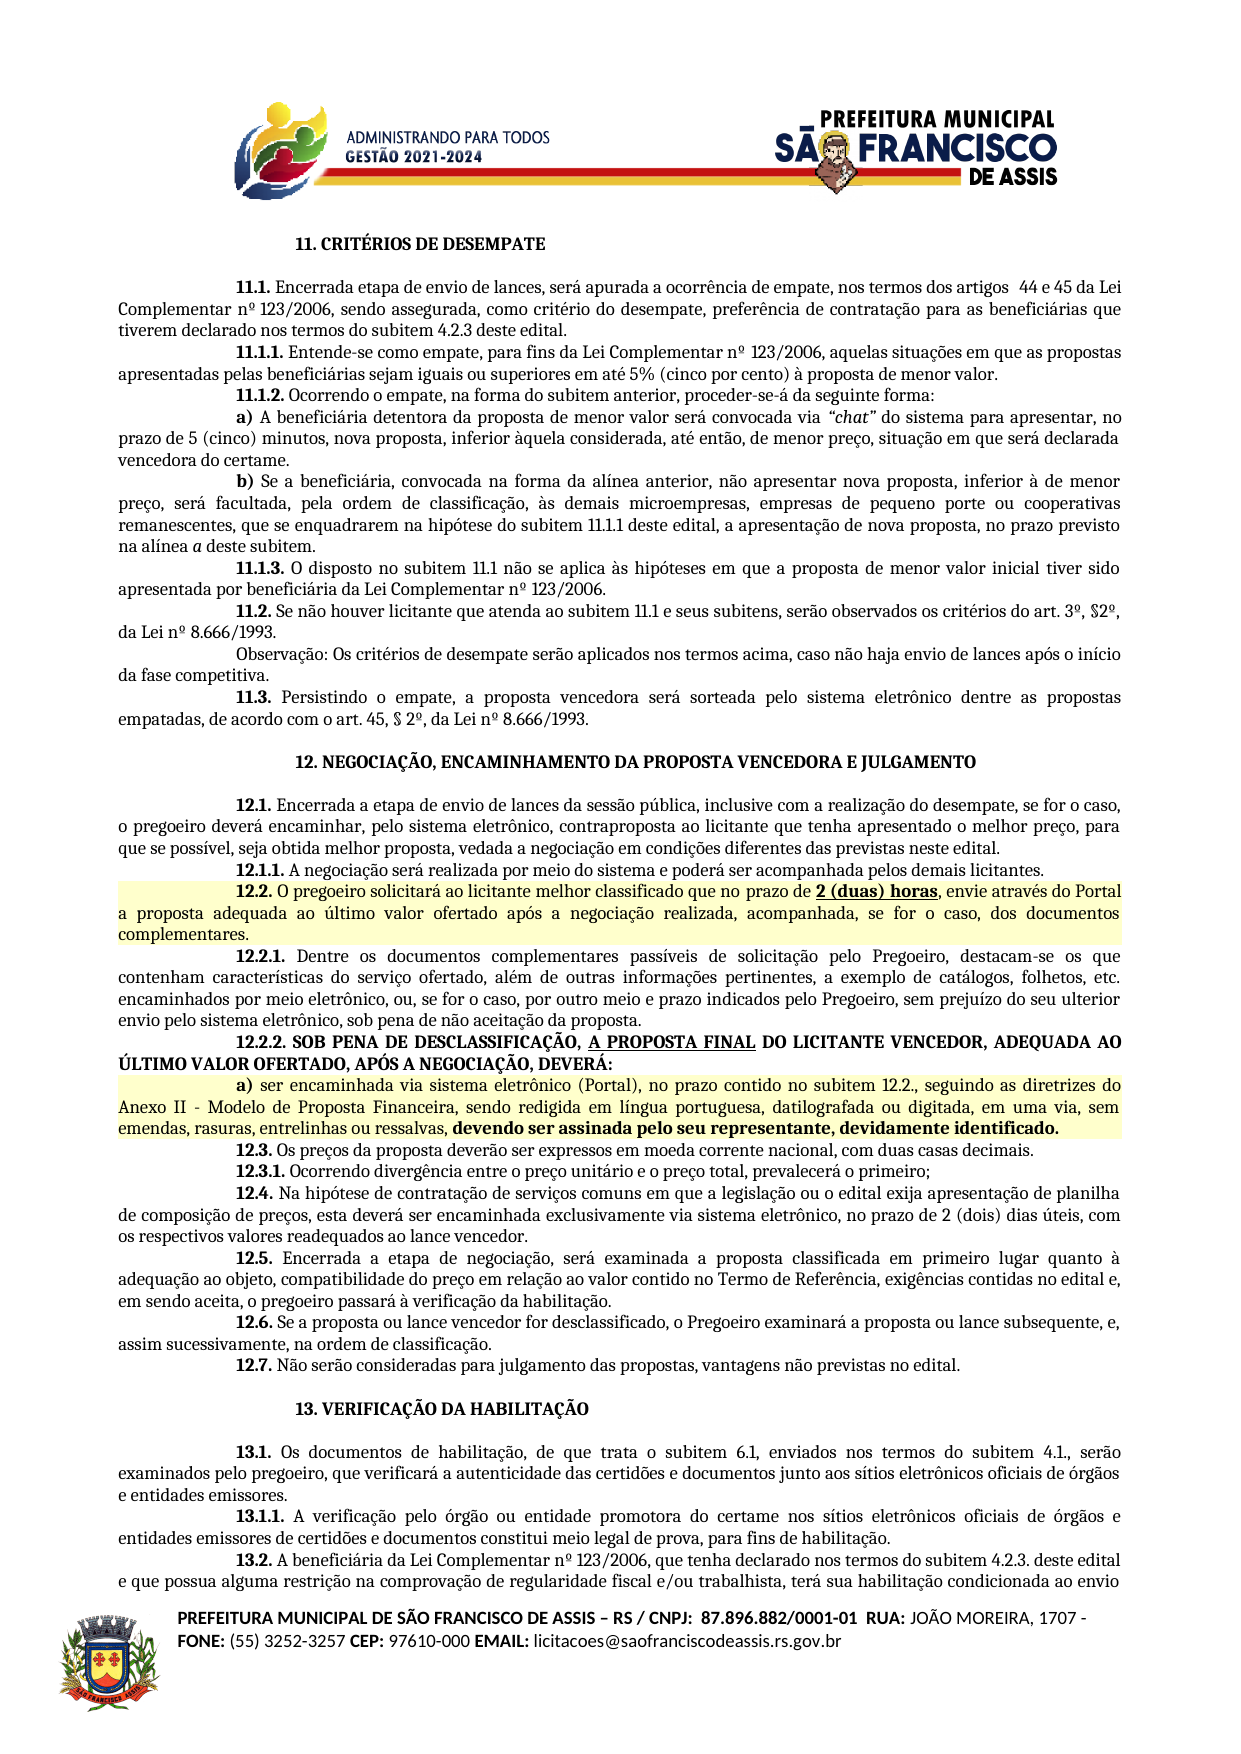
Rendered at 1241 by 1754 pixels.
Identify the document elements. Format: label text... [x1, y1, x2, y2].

text 12.5. Encerrada a etapa de negociação, será examinada a proposta classificada em primeiro lugar quanto à adequação ao objeto, compatibilidade do preço em relação ao valor contido no Termo de Referência, exigências contidas no edital e, em sendo aceita, o pregoeiro passará à verificação da habilitação. [118, 1247, 1122, 1312]
text 12.4. Na hipótese de contratação de serviços comuns em que a legislação ou o edital exija apresentação de planilha de composição de preços, esta deverá ser encaminhada exclusivamente via sistema eletrônico, no prazo de 2 (dois) dias úteis, com os respectivos valores readequados ao lance vencedor. [118, 1182, 1122, 1247]
text 12.2.2. SOB PENA DE DESCLASSIFICAÇÃO, A PROPOSTA FINAL DO LICITANTE VENCEDOR, ADEQUADA AO ÚLTIMO VALOR OFERTADO, APÓS A NEGOCIAÇÃO, DEVERÁ: [118, 1032, 1122, 1075]
text 11.2. Se não houver licitante que atenda ao subitem 11.1 e seus subitens, serão observados os critérios do art. 3º, §2º, da Lei nº 8.666/1993. [118, 600, 1122, 643]
text b) Se a beneficiária, convocada na forma da alínea anterior, não apresentar nova proposta, inferior à de menor preço, será facultada, pela ordem de classificação, às demais microempresas, empresas de pequeno porte ou cooperativas remanescentes, que se enquadrarem na hipótese do subitem 11.1.1 deste edital, a apresentação de nova proposta, no prazo previsto na alínea a deste subitem. [118, 471, 1122, 557]
text 12.2.1. Dentre os documentos complementares passíveis de solicitação pelo Pregoeiro, destacam-se os que contenham características do serviço ofertado, além de outras informações pertinentes, a exemplo de catálogos, folhetos, etc. encaminhados por meio eletrônico, ou, se for o caso, por outro meio e prazo indicados pelo Pregoeiro, sem prejuízo do seu ulterior envio pelo sistema eletrônico, sob pena de não aceitação da proposta. [118, 945, 1122, 1032]
text a) ser encaminhada via sistema eletrônico (Portal), no prazo contido no subitem 12.2., seguindo as diretrizes do Anexo II - Modelo de Proposta Financeira, sendo redigida em língua portuguesa, datilografada ou digitada, em uma via, sem emendas, rasuras, entrelinhas ou ressalvas, devendo ser assinada pelo seu representante, devidamente identificado. [118, 1075, 1122, 1139]
text 12. NEGOCIAÇÃO, ENCAMINHAMENTO DA PROPOSTA VENCEDORA E JULGAMENTO [118, 751, 1122, 773]
text 11.1.2. Ocorrendo o empate, na forma do subitem anterior, proceder-se-á da seguinte forma: [118, 385, 1122, 406]
text 11. CRITÉRIOS DE DESEMPATE [118, 234, 1122, 255]
text 12.2. O pregoeiro solicitará ao licitante melhor classificado que no prazo de 2 (duas) horas, envie através do Portal a proposta adequada ao último valor ofertado após a negociação realizada, acompanhada, se for o caso, dos documentos complementares. [118, 881, 1122, 945]
text 11.1. Encerrada etapa de envio de lances, será apurada a ocorrência de empate, nos termos dos artigos 44 e 45 da Lei Complementar nº 123/2006, sendo assegurada, como critério do desempate, preferência de contratação para as beneficiárias que tiverem declarado nos termos do subitem 4.2.3 deste edital. [118, 277, 1122, 342]
text 12.7. Não serão consideradas para julgamento das propostas, vantagens não previstas no edital. [118, 1355, 1122, 1377]
text 12.3.1. Ocorrendo divergência entre o preço unitário e o preço total, prevalecerá o primeiro; [118, 1161, 1122, 1182]
text 12.6. Se a proposta ou lance vencedor for desclassificado, o Pregoeiro examinará a proposta ou lance subsequente, e, assim sucessivamente, na ordem de classificação. [118, 1312, 1122, 1355]
text 11.1.1. Entende-se como empate, para fins da Lei Complementar nº 123/2006, aquelas situações em que as propostas apresentadas pelas beneficiárias sejam iguais ou superiores em até 5% (cinco por cento) à proposta de menor valor. [118, 342, 1122, 385]
text 13.2. A beneficiária da Lei Complementar nº 123/2006, que tenha declarado nos termos do subitem 4.2.3. deste edital e que possua alguma restrição na comprovação de regularidade fiscal e/ou trabalhista, terá sua habilitação condicionada ao envio [118, 1549, 1122, 1592]
text 12.1.1. A negociação será realizada por meio do sistema e poderá ser acompanhada pelos demais licitantes. [118, 859, 1122, 881]
text 11.3. Persistindo o empate, a proposta vencedora será sorteada pelo sistema eletrônico dentre as propostas empatadas, de acordo com o art. 45, § 2º, da Lei nº 8.666/1993. [118, 687, 1122, 730]
text 11.1.3. O disposto no subitem 11.1 não se aplica às hipóteses em que a proposta de menor valor inicial tiver sido apresentada por beneficiária da Lei Complementar nº 123/2006. [118, 557, 1122, 600]
text 13.1.1. A verificação pelo órgão ou entidade promotora do certame nos sítios eletrônicos oficiais de órgãos e entidades emissores de certidões e documentos constitui meio legal de prova, para fins de habilitação. [118, 1506, 1122, 1549]
text 13.1. Os documentos de habilitação, de que trata o subitem 6.1, enviados nos termos do subitem 4.1., serão examinados pelo pregoeiro, que verificará a autenticidade das certidões e documentos junto aos sítios eletrônicos oficiais de órgãos e entidades emissores. [118, 1441, 1122, 1506]
text Observação: Os critérios de desempate serão aplicados nos termos acima, caso não haja envio de lances após o início da fase competitiva. [118, 643, 1122, 687]
text a) A beneficiária detentora da proposta de menor valor será convocada via “chat” do sistema para apresentar, no prazo de 5 (cinco) minutos, nova proposta, inferior àquela considerada, até então, de menor preço, situação em que será declarada vencedora do certame. [118, 406, 1122, 471]
text 13. VERIFICAÇÃO DA HABILITAÇÃO [118, 1398, 1122, 1420]
text 12.3. Os preços da proposta deverão ser expressos em moeda corrente nacional, com duas casas decimais. [118, 1139, 1122, 1161]
text 12.1. Encerrada a etapa de envio de lances da sessão pública, inclusive com a realização do desempate, se for o caso, o pregoeiro deverá encaminhar, pelo sistema eletrônico, contraproposta ao licitante que tenha apresentado o melhor preço, para que se possível, seja obtida melhor proposta, vedada a negociação em condições diferentes das previstas neste edital. [118, 794, 1122, 859]
